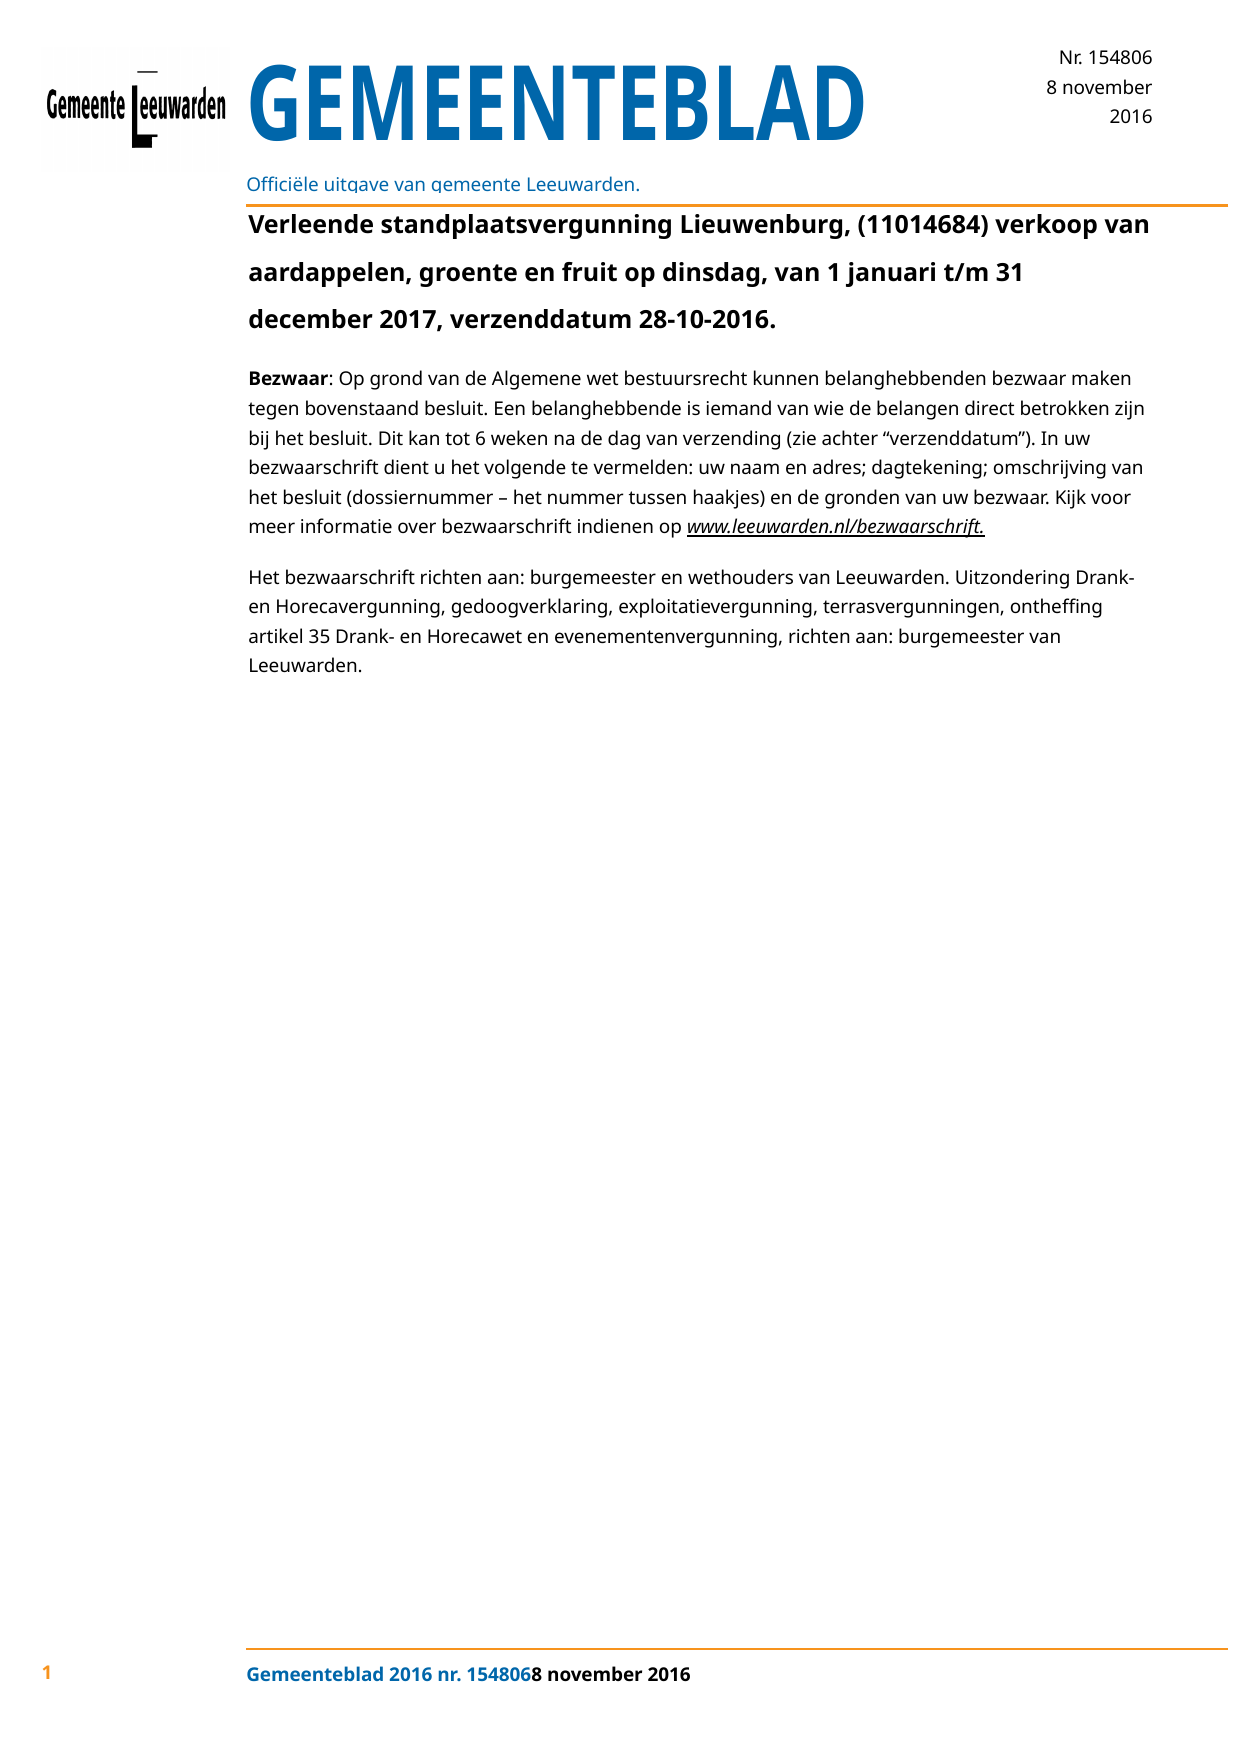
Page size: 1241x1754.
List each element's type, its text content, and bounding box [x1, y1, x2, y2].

text Het bezwaarschrift richten aan: burgemeester en wethouders van Leeuwarden. Uitzondering Drank- en Horecavergunning, gedoogverklaring, exploitatievergunning, terrasvergunningen, ontheffing artikel 35 Drank- en Horecawet en evenementenvergunning, richten aan: burgemeester van Leeuwarden. [248, 564, 1152, 678]
text Bezwaar: Op grond van de Algemene wet bestuursrecht kunnen belanghebbenden bezwaar maken tegen bovenstaand besluit. Een belanghebbende is iemand van wie de belangen direct betrokken zijn bij het besluit. Dit kan tot 6 weken na de dag van verzending (zie achter “verzenddatum”). In uw bezwaarschrift dient u het volgende te vermelden: uw naam en adres; dagtekening; omschrijving van het besluit (dossiernummer – het nummer tussen haakjes) en de gronden van uw bezwaar. Kijk voor meer informatie over bezwaarschrift indienen op www.leeuwarden.nl/bezwaarschrift. [248, 366, 1152, 539]
picture [41, 47, 231, 172]
text Verleende standplaatsvergunning Lieuwenburg, (11014684) verkoop van aardappelen, groente en fruit op dinsdag, van 1 januari t/m 31 december 2017, verzenddatum 28-10-2016. [248, 207, 1152, 336]
